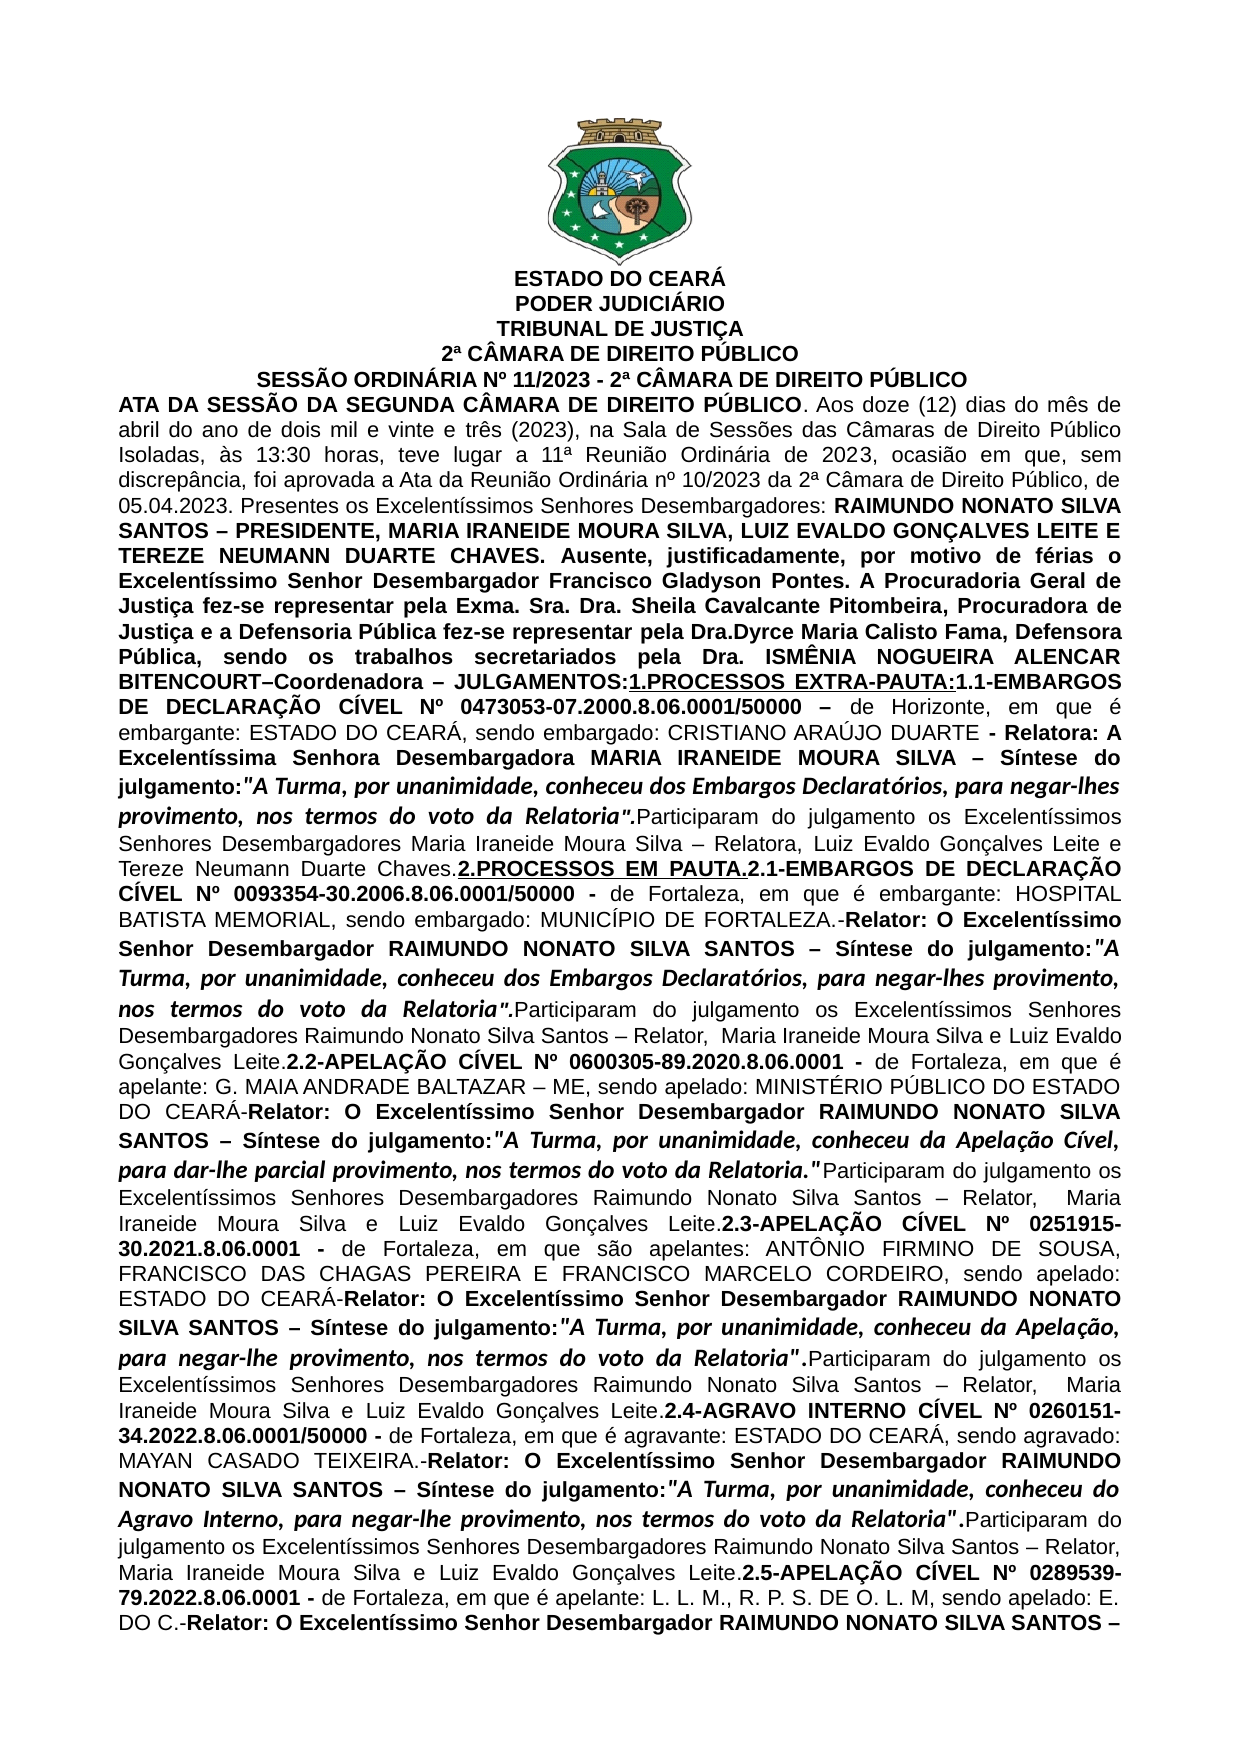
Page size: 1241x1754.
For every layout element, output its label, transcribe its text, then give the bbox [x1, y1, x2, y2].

text 2ª CÂMARA DE DIREITO PÚBLICO [118, 341, 1122, 367]
text SESSÃO ORDINÁRIA Nº 11/2023 - 2ª CÂMARA DE DIREITO PÚBLICO [118, 367, 1106, 392]
text ESTADO DO CEARÁ [118, 266, 1122, 291]
text TRIBUNAL DE JUSTIÇA [118, 316, 1122, 341]
text ATA DA SESSÃO DA SEGUNDA CÂMARA DE DIREITO PÚBLICO. Aos doze (12) dias do mês de abril do ano de dois mil e vinte e três (2023), na Sala de Sessões das Câmaras de Direito Público Isoladas, às 13:30 horas, teve lugar a 11ª Reunião Ordinária de 2023, ocasião em que, sem discrepância, foi aprovada a Ata da Reunião Ordinária nº 10/2023 da 2ª Câmara de Direito Público, de 05.04.2023. Presentes os Excelentíssimos Senhores Desembargadores: RAIMUNDO NONATO SILVA SANTOS – PRESIDENTE, MARIA IRANEIDE MOURA SILVA, LUIZ EVALDO GONÇALVES LEITE E TEREZE NEUMANN DUARTE CHAVES. Ausente, justificadamente, por motivo de férias o Excelentíssimo Senhor Desembargador Francisco Gladyson Pontes. A Procuradoria Geral de Justiça fez-se representar pela Exma. Sra. Dra. Sheila Cavalcante Pitombeira, Procuradora de Justiça e a Defensoria Pública fez-se representar pela Dra.Dyrce Maria Calisto Fama, Defensora Pública, sendo os trabalhos secretariados pela Dra. ISMÊNIA NOGUEIRA ALENCAR BITENCOURT–Coordenadora – JULGAMENTOS:1.PROCESSOS EXTRA-PAUTA:1.1-EMBARGOS DE DECLARAÇÃO CÍVEL Nº 0473053-07.2000.8.06.0001/50000 – de Horizonte, em que é embargante: ESTADO DO CEARÁ, sendo embargado: CRISTIANO ARAÚJO DUARTE - Relatora: A Excelentíssima Senhora Desembargadora MARIA IRANEIDE MOURA SILVA – Síntese do julgamento:"A Turma, por unanimidade, conheceu dos Embargos Declaratórios, para negar-lhes provimento, nos termos do voto da Relatoria".Participaram do julgamento os Excelentíssimos Senhores Desembargadores Maria Iraneide Moura Silva – Relatora, Luiz Evaldo Gonçalves Leite e Tereze Neumann Duarte Chaves.2.PROCESSOS EM PAUTA.2.1-EMBARGOS DE DECLARAÇÃO CÍVEL Nº 0093354-30.2006.8.06.0001/50000 - de Fortaleza, em que é embargante: HOSPITAL BATISTA MEMORIAL, sendo embargado: MUNICÍPIO DE FORTALEZA.-Relator: O Excelentíssimo Senhor Desembargador RAIMUNDO NONATO SILVA SANTOS – Síntese do julgamento:"A Turma, por unanimidade, conheceu dos Embargos Declaratórios, para negar-lhes provimento, nos termos do voto da Relatoria".Participaram do julgamento os Excelentíssimos Senhores Desembargadores Raimundo Nonato Silva Santos – Relator, Maria Iraneide Moura Silva e Luiz Evaldo Gonçalves Leite.2.2-APELAÇÃO CÍVEL Nº 0600305-89.2020.8.06.0001 - de Fortaleza, em que é apelante: G. MAIA ANDRADE BALTAZAR – ME, sendo apelado: MINISTÉRIO PÚBLICO DO ESTADO DO CEARÁ-Relator: O Excelentíssimo Senhor Desembargador RAIMUNDO NONATO SILVA SANTOS – Síntese do julgamento:"A Turma, por unanimidade, conheceu da Apelação Cível, para dar-lhe parcial provimento, nos termos do voto da Relatoria."Participaram do julgamento os Excelentíssimos Senhores Desembargadores Raimundo Nonato Silva Santos – Relator, Maria Iraneide Moura Silva e Luiz Evaldo Gonçalves Leite.2.3-APELAÇÃO CÍVEL Nº 0251915-30.2021.8.06.0001 - de Fortaleza, em que são apelantes: ANTÔNIO FIRMINO DE SOUSA, FRANCISCO DAS CHAGAS PEREIRA E FRANCISCO MARCELO CORDEIRO, sendo apelado: ESTADO DO CEARÁ-Relator: O Excelentíssimo Senhor Desembargador RAIMUNDO NONATO SILVA SANTOS – Síntese do julgamento:"A Turma, por unanimidade, conheceu da Apelação, para negar-lhe provimento, nos termos do voto da Relatoria".Participaram do julgamento os Excelentíssimos Senhores Desembargadores Raimundo Nonato Silva Santos – Relator, Maria Iraneide Moura Silva e Luiz Evaldo Gonçalves Leite.2.4-AGRAVO INTERNO CÍVEL Nº 0260151-34.2022.8.06.0001/50000 - de Fortaleza, em que é agravante: ESTADO DO CEARÁ, sendo agravado: MAYAN CASADO TEIXEIRA.-Relator: O Excelentíssimo Senhor Desembargador RAIMUNDO NONATO SILVA SANTOS – Síntese do julgamento:"A Turma, por unanimidade, conheceu do Agravo Interno, para negar-lhe provimento, nos termos do voto da Relatoria".Participaram do julgamento os Excelentíssimos Senhores Desembargadores Raimundo Nonato Silva Santos – Relator, Maria Iraneide Moura Silva e Luiz Evaldo Gonçalves Leite.2.5-APELAÇÃO CÍVEL Nº 0289539-79.2022.8.06.0001 - de Fortaleza, em que é apelante: L. L. M., R. P. S. DE O. L. M, sendo apelado: E. DO C.-Relator: O Excelentíssimo Senhor Desembargador RAIMUNDO NONATO SILVA SANTOS – [118, 392, 1122, 1635]
text PODER JUDICIÁRIO [118, 291, 1122, 316]
